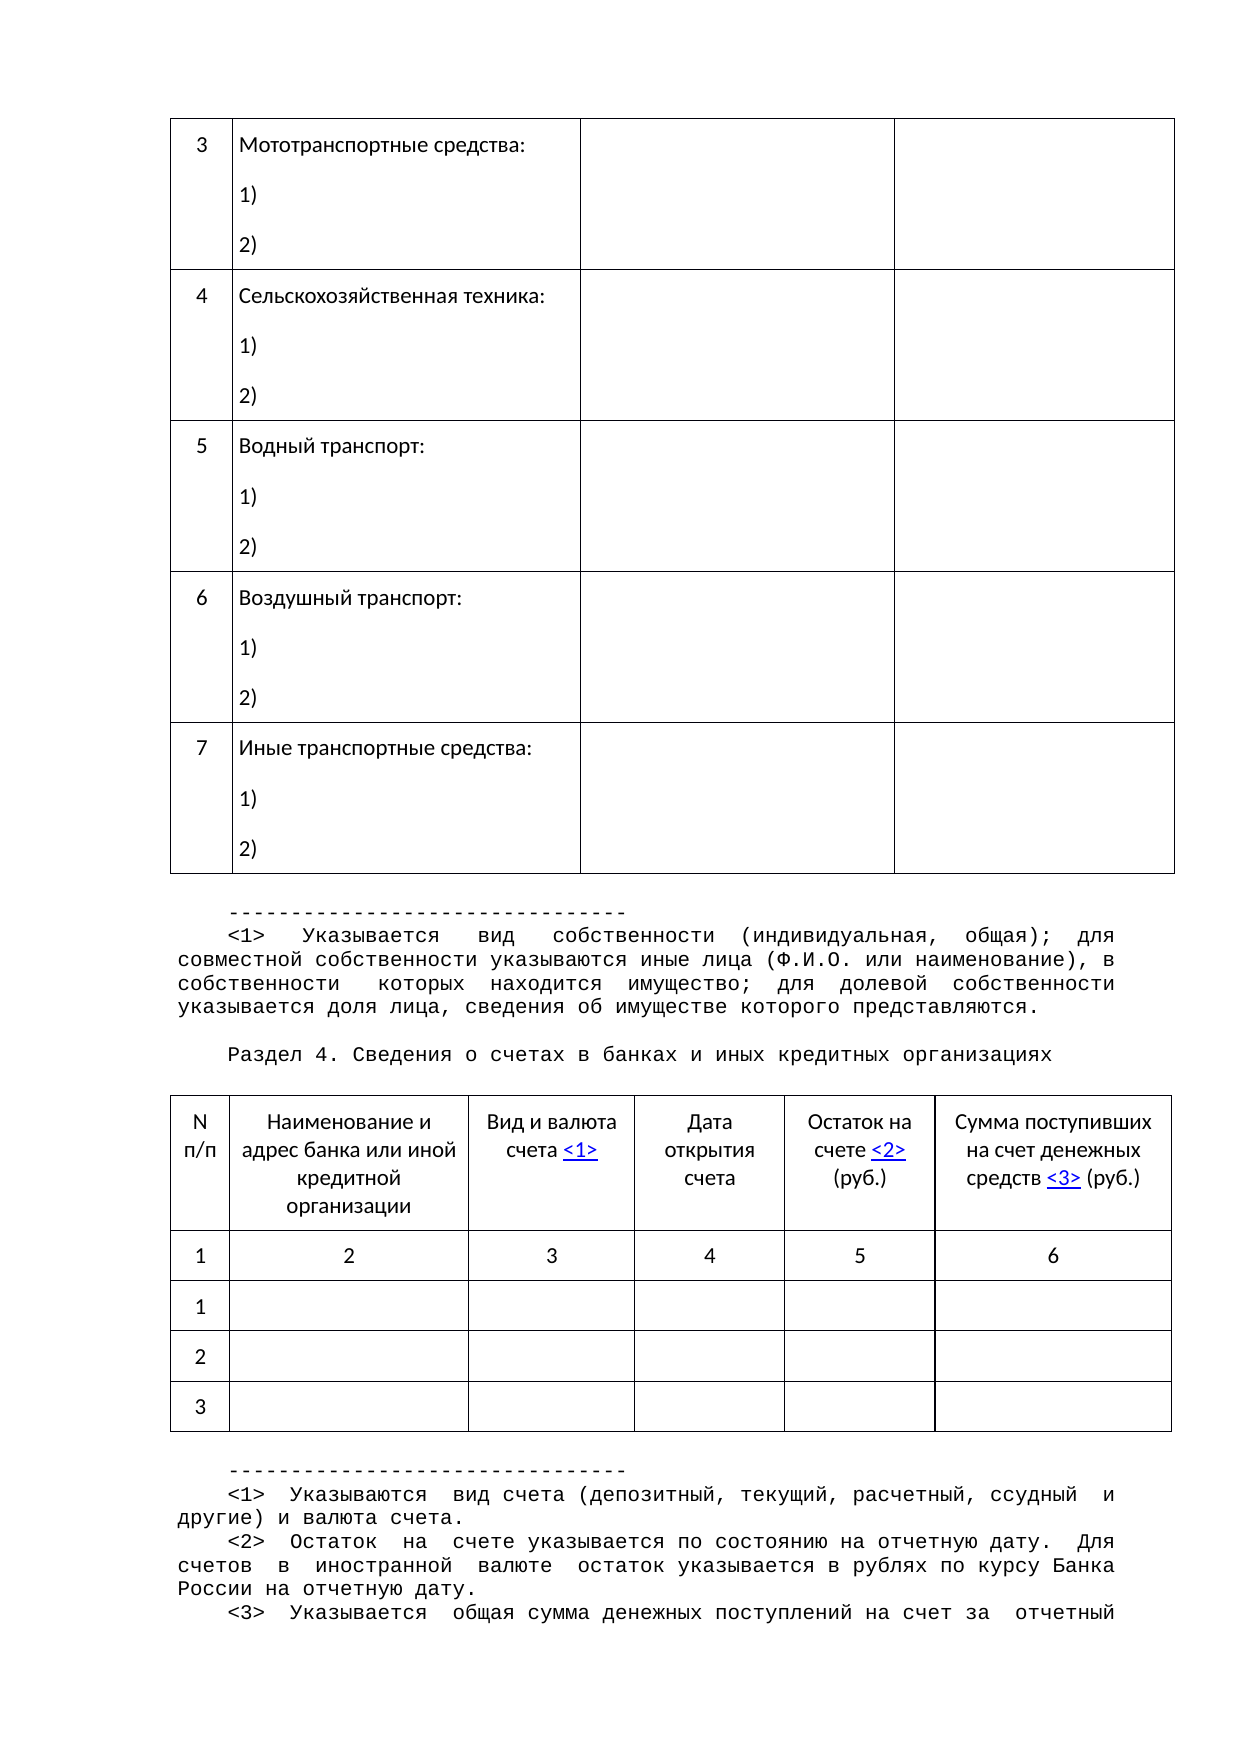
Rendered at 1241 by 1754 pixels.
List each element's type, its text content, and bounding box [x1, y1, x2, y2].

text собственности которых находится имущество; для долевой собственности [177, 973, 1152, 996]
table_header N п/п [171, 1096, 229, 1230]
table_cell [895, 370, 1174, 420]
text <2> Остаток на счете указывается по состоянию на отчетную дату. Для [177, 1531, 1152, 1555]
table_cell [581, 772, 894, 822]
table_cell [895, 823, 1174, 873]
table_cell 1) [233, 621, 580, 672]
text счетов в иностранной валюте остаток указывается в рублях по курсу Банка [177, 1555, 1152, 1578]
table_header Сумма поступивших на счет денежных средств <3> (руб.) [936, 1096, 1171, 1230]
table_cell [581, 723, 894, 772]
table_cell 7 [171, 723, 232, 873]
table_cell [635, 1281, 784, 1330]
table_cell [895, 772, 1174, 822]
table_cell [581, 572, 894, 621]
table_cell 2 [171, 1331, 229, 1381]
table_cell [895, 723, 1174, 772]
table_cell [581, 823, 894, 873]
table_cell 1 [171, 1231, 229, 1280]
table_cell [785, 1281, 934, 1330]
table_cell 2) [233, 370, 580, 420]
table_cell Мототранспортные средства: [233, 119, 580, 168]
table_cell 3 [469, 1231, 634, 1280]
text совместной собственности указываются иные лица (Ф.И.О. или наименование), в [177, 949, 1152, 973]
table_cell [895, 521, 1174, 571]
table_cell 3 [171, 1382, 229, 1431]
table_cell 4 [635, 1231, 784, 1280]
table_cell [581, 421, 894, 470]
table_header Наименование и адрес банка или иной кредитной организации [230, 1096, 468, 1230]
table_cell 5 [785, 1231, 934, 1280]
table_cell 2) [233, 672, 580, 722]
table_cell [469, 1382, 634, 1431]
table_cell [469, 1281, 634, 1330]
table_cell [895, 572, 1174, 621]
table_cell 1) [233, 169, 580, 219]
table_cell 6 [936, 1231, 1171, 1280]
text России на отчетную дату. [177, 1578, 1152, 1602]
table_cell [581, 319, 894, 370]
text <1> Указываются вид счета (депозитный, текущий, расчетный, ссудный и [177, 1484, 1152, 1507]
text другие) и валюта счета. [177, 1507, 1152, 1531]
table_cell [469, 1331, 634, 1381]
table_cell 4 [171, 270, 232, 420]
table_cell [581, 370, 894, 420]
table_cell [895, 470, 1174, 521]
table_cell [895, 119, 1174, 269]
table_cell [635, 1331, 784, 1381]
table_cell [936, 1382, 1171, 1431]
table_cell [936, 1331, 1171, 1381]
text -------------------------------- [177, 1460, 1152, 1484]
table_cell 1) [233, 772, 580, 822]
table_cell [936, 1281, 1171, 1330]
table_header Дата открытия счета [635, 1096, 784, 1230]
table_cell [581, 119, 894, 269]
table_cell [895, 621, 1174, 672]
table_cell [895, 421, 1174, 470]
table_cell 1 [171, 1281, 229, 1330]
table_header Вид и валюта счета <1> [469, 1096, 634, 1230]
table_cell [581, 521, 894, 571]
table_cell 2 [230, 1231, 468, 1280]
table_cell [230, 1382, 468, 1431]
table_cell 2) [233, 823, 580, 873]
table_cell [581, 621, 894, 672]
text указывается доля лица, сведения об имуществе которого представляются. [177, 996, 1152, 1020]
table_cell Иные транспортные средства: [233, 723, 580, 772]
text Раздел 4. Сведения о счетах в банках и иных кредитных организациях [177, 1044, 1152, 1067]
table_cell 6 [171, 572, 232, 722]
table_cell [895, 270, 1174, 319]
table_cell Водный транспорт: [233, 421, 580, 470]
table_cell 1) [233, 470, 580, 521]
table_cell [581, 672, 894, 722]
table_cell [230, 1281, 468, 1330]
table_cell [895, 672, 1174, 722]
table_cell [895, 319, 1174, 370]
table_cell [230, 1331, 468, 1381]
table_cell [785, 1331, 934, 1381]
table_cell [785, 1382, 934, 1431]
table_cell Сельскохозяйственная техника: [233, 270, 580, 319]
table_cell [635, 1382, 784, 1431]
table_cell 3 [171, 119, 232, 269]
table_cell 1) [233, 319, 580, 370]
table_cell 5 [171, 421, 232, 571]
text <1> Указывается вид собственности (индивидуальная, общая); для [177, 926, 1152, 949]
table_header Остаток на счете <2> (руб.) [785, 1096, 934, 1230]
table_cell 2) [233, 219, 580, 269]
table_cell 2) [233, 521, 580, 571]
text <3> Указывается общая сумма денежных поступлений на счет за отчетный [177, 1602, 1152, 1626]
table_cell Воздушный транспорт: [233, 572, 580, 621]
table_cell [581, 270, 894, 319]
text -------------------------------- [177, 902, 1152, 926]
table_cell [581, 470, 894, 521]
